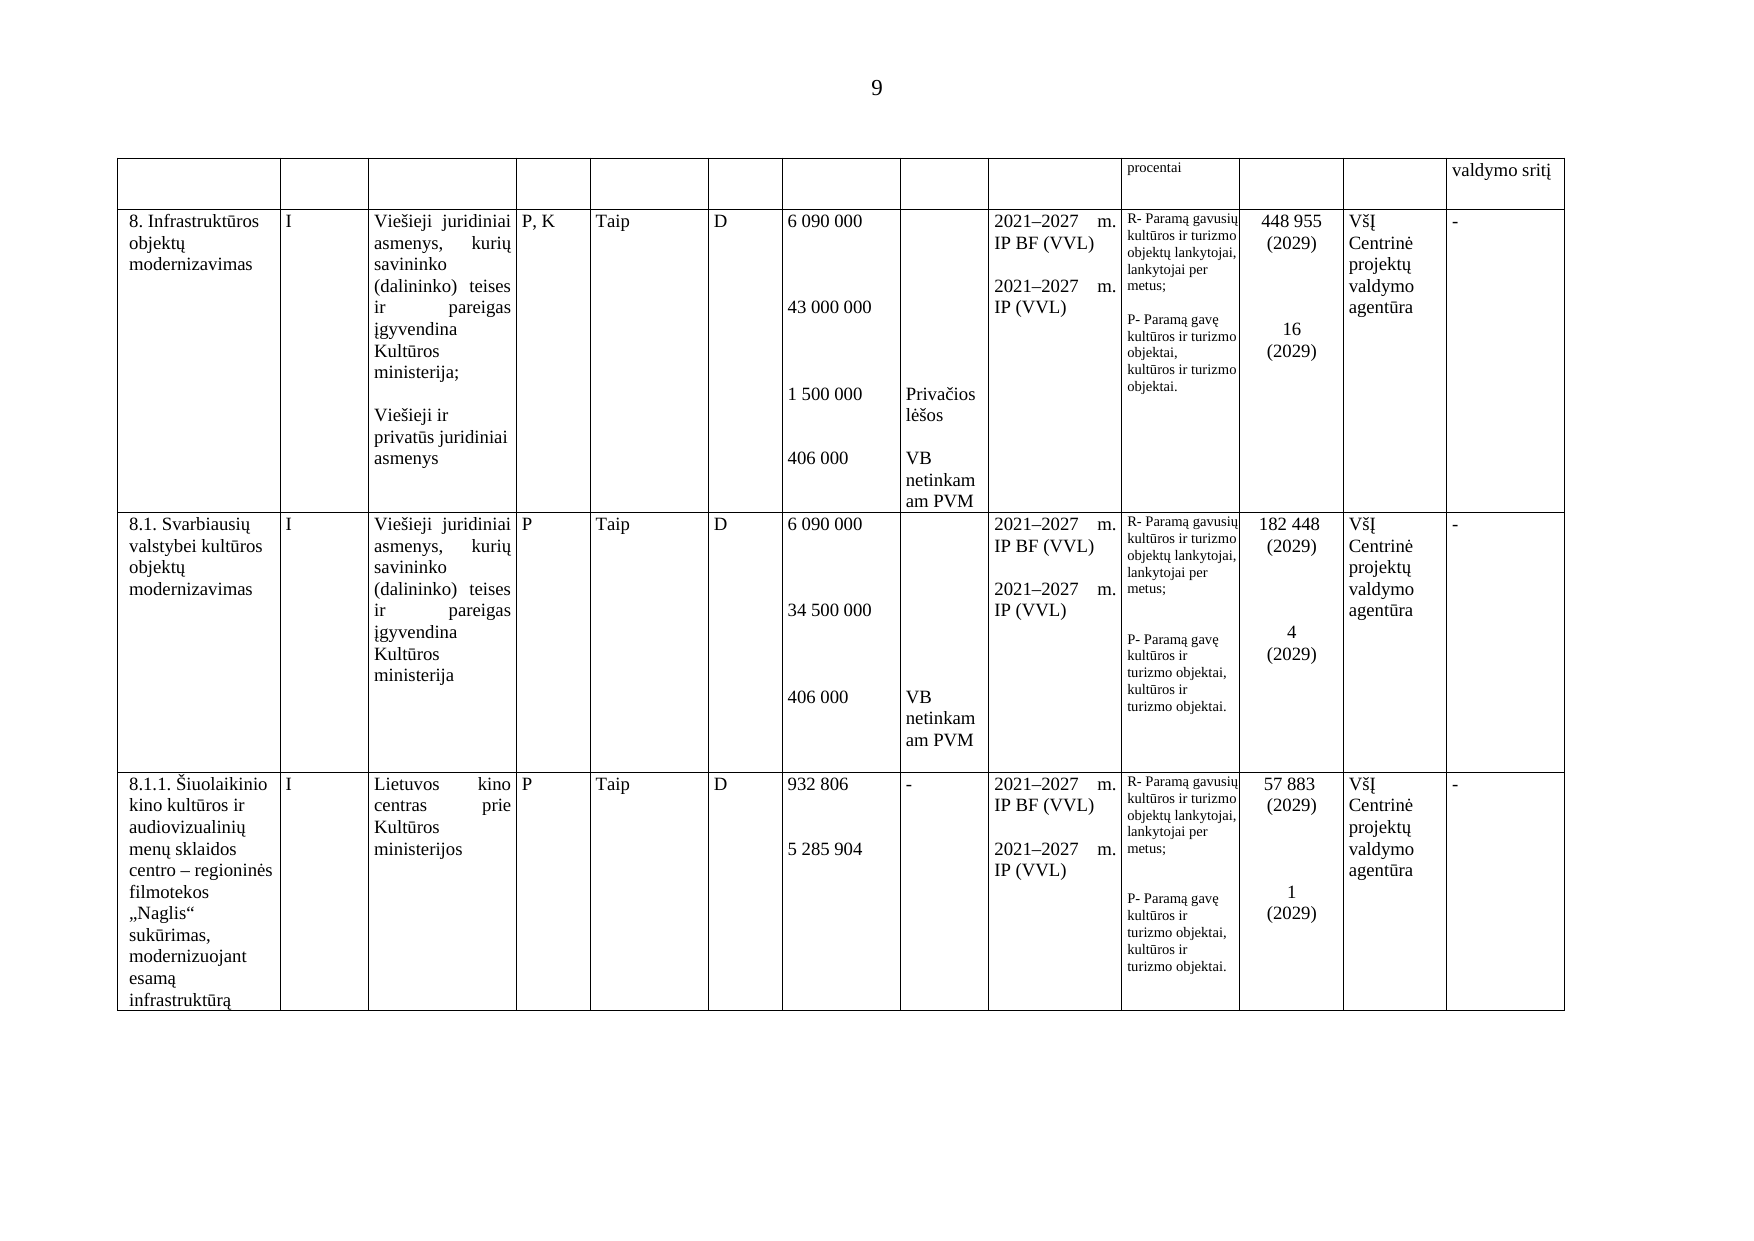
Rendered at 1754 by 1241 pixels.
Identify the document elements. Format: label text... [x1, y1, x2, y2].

table_cell [591, 159, 708, 209]
table_cell - [1447, 773, 1564, 1010]
table_cell [118, 159, 280, 209]
table_cell R- Paramą gavusių kultūros ir turizmo objektų lankytojai, lankytojai per metus; P- Paramą gavę kultūros ir turizmo objektai, kultūros ir turizmo objektai. [1122, 210, 1239, 512]
table_cell 448 955 (2029) 16 (2029) [1240, 210, 1343, 512]
table_cell P, K [517, 210, 590, 512]
table_cell D [709, 513, 782, 772]
table_cell I [281, 513, 368, 772]
table_cell - [901, 159, 988, 209]
table_cell 8.1.1. Šiuolaikinio kino kultūros ir audiovizualinių menų sklaidos centro – regioninės filmotekos „Naglis“ sukūrimas, modernizuojant esamą infrastruktūrą [118, 773, 280, 1010]
table_cell - [901, 773, 988, 1010]
table_cell 57 883 (2029) 1 (2029) [1240, 773, 1343, 1010]
table_cell VšĮ Centrinė projektų valdymo agentūra [1344, 513, 1446, 772]
table_cell Privačios lėšos VB netinkamam PVM [901, 210, 988, 512]
table_cell Taip [591, 210, 708, 512]
table_cell - [1344, 159, 1446, 209]
table_cell procentai [1122, 159, 1239, 209]
table_cell P [517, 773, 590, 1010]
table_cell - [517, 159, 590, 209]
table_cell Viešieji juridiniai asmenys, kurių savininko (dalininko) teises ir pareigas įgyvendina Kultūros ministerija; Viešieji ir privatūs juridiniai asmenys [369, 210, 516, 512]
table_cell - [989, 159, 1121, 209]
table_cell 6 090 000 34 500 000 406 000 [783, 513, 900, 772]
table_cell [1240, 159, 1343, 209]
table_cell 932 806 5 285 904 [783, 773, 900, 1010]
table_cell 2021–2027 m. IP BF (VVL) 2021–2027 m. IP (VVL) [989, 513, 1121, 772]
table_cell I [281, 210, 368, 512]
table_cell Taip [591, 773, 708, 1010]
table_cell D [709, 210, 782, 512]
table_cell [369, 159, 516, 209]
table_cell 2021–2027 m. IP BF (VVL) 2021–2027 m. IP (VVL) [989, 773, 1121, 1010]
table_cell I [281, 773, 368, 1010]
table_cell Taip [591, 513, 708, 772]
table_cell - [1447, 210, 1564, 512]
table_cell 6 090 000 43 000 000 1 500 000 406 000 [783, 210, 900, 512]
table_cell VšĮ Centrinė projektų valdymo agentūra [1344, 210, 1446, 512]
table_cell VB netinkamam PVM [901, 513, 988, 772]
table_cell [281, 159, 368, 209]
table_cell 8.1. Svarbiausių valstybei kultūros objektų modernizavimas [118, 513, 280, 772]
table_cell D [709, 773, 782, 1010]
table_cell R- Paramą gavusių kultūros ir turizmo objektų lankytojai, lankytojai per metus; P- Paramą gavę kultūros ir turizmo objektai, kultūros ir turizmo objektai. [1122, 773, 1239, 1010]
table_cell Viešieji juridiniai asmenys, kurių savininko (dalininko) teises ir pareigas įgyvendina Kultūros ministerija [369, 513, 516, 772]
table_cell - [783, 159, 900, 209]
table_cell VšĮ Centrinė projektų valdymo agentūra [1344, 773, 1446, 1010]
table_cell 182 448 (2029) 4 (2029) [1240, 513, 1343, 772]
table_cell - [1447, 513, 1564, 772]
table_cell 8. Infrastruktūros objektų modernizavimas [118, 210, 280, 512]
table_cell valdymo sritį [1447, 159, 1564, 209]
table_cell 2021–2027 m. IP BF (VVL) 2021–2027 m. IP (VVL) [989, 210, 1121, 512]
table_cell - [709, 159, 782, 209]
table_cell P [517, 513, 590, 772]
table_cell Lietuvos kino centras prie Kultūros ministerijos [369, 773, 516, 1010]
table_cell R- Paramą gavusių kultūros ir turizmo objektų lankytojai, lankytojai per metus; P- Paramą gavę kultūros ir turizmo objektai, kultūros ir turizmo objektai. [1122, 513, 1239, 772]
